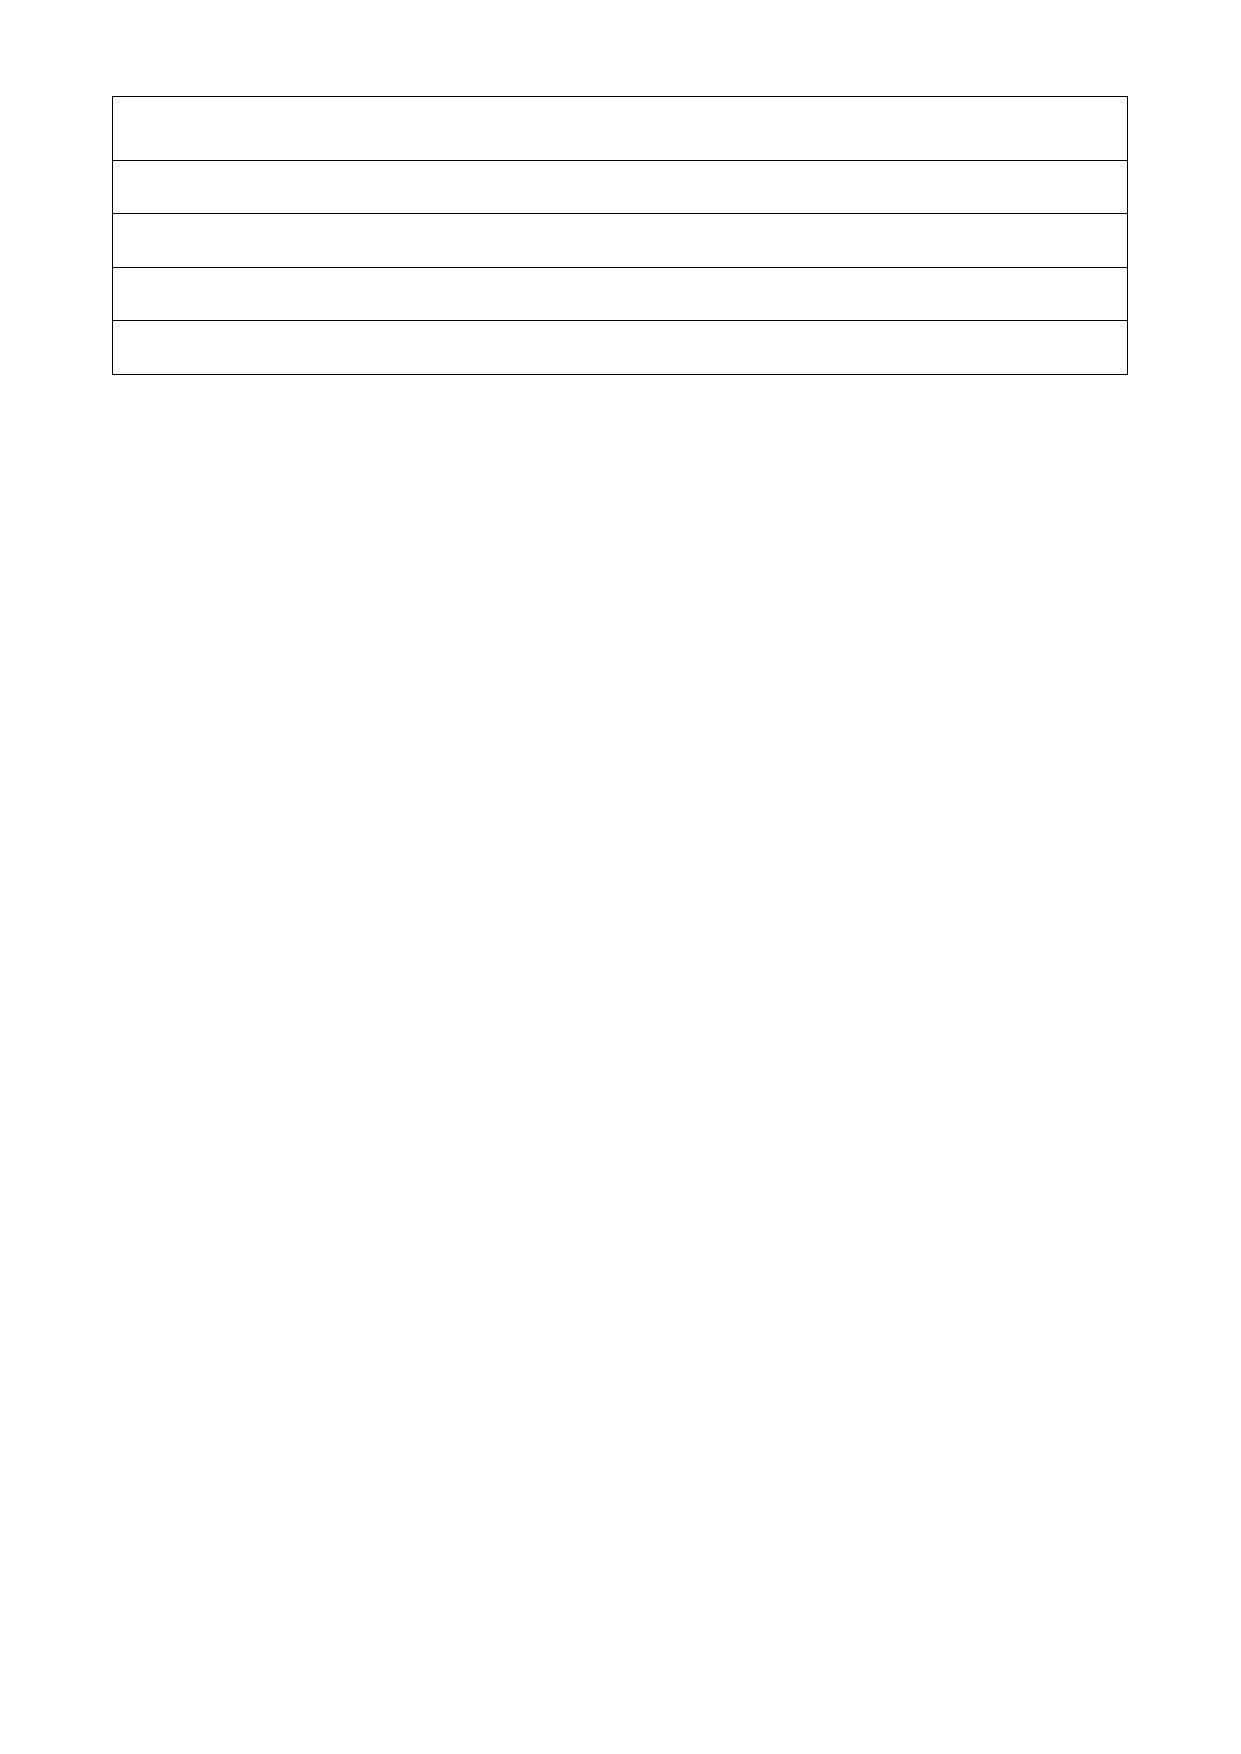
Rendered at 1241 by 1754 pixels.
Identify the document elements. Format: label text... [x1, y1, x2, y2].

table_cell 簡要自述(600字以上) [113, 97, 1127, 160]
table_cell [113, 321, 1127, 373]
table_cell [113, 214, 1127, 267]
table_cell (600字以上－不足欄位請自行增加) [113, 161, 1127, 213]
table_cell [113, 268, 1127, 320]
